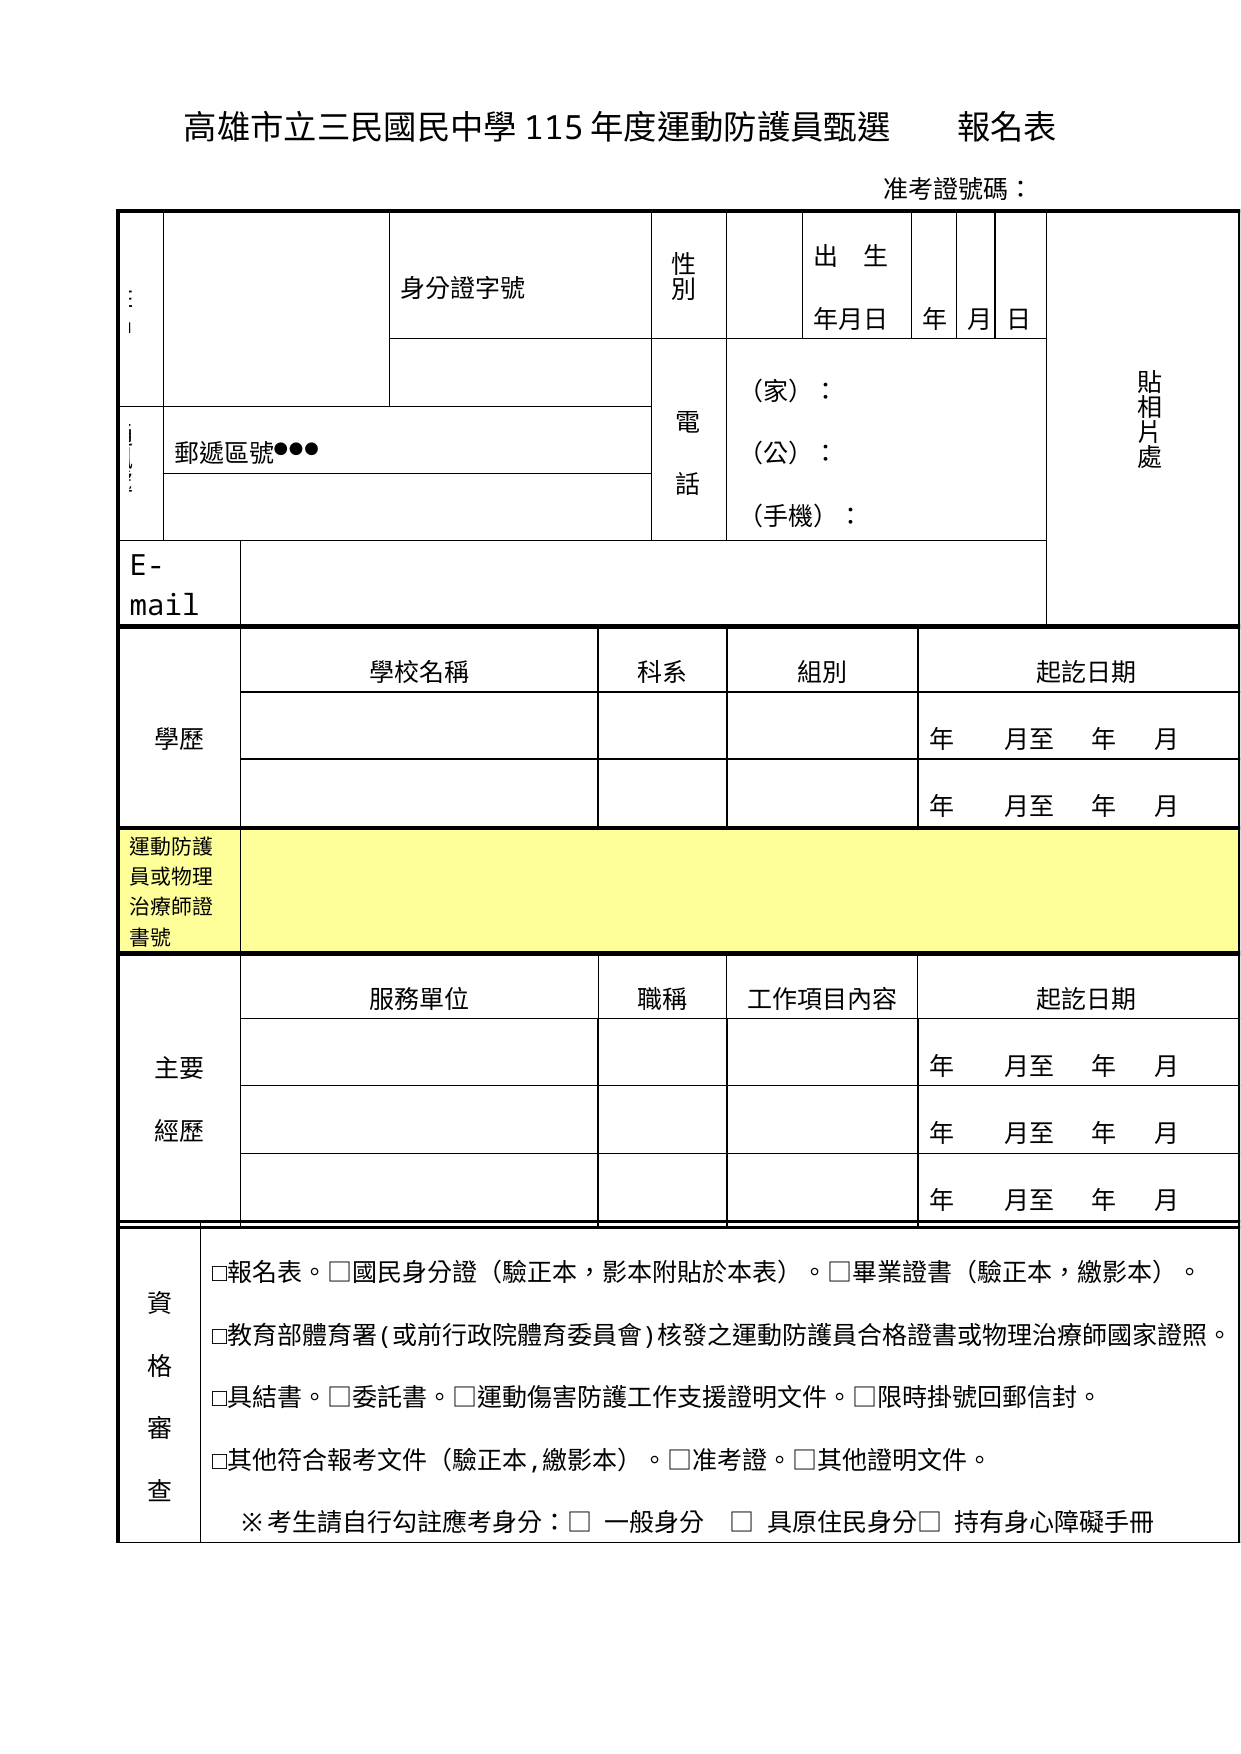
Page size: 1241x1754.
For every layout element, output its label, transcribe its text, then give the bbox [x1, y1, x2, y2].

table_cell 通訊處 [120, 407, 163, 540]
table_header 日 [996, 213, 1046, 338]
table_cell [241, 1154, 597, 1220]
table_cell 學歷 [120, 629, 240, 826]
table_cell [728, 1086, 917, 1153]
table_cell （家）： （公）： （手機）： [727, 339, 1046, 540]
table_cell [599, 1086, 726, 1153]
table_cell 資 格 審 查 [120, 1229, 200, 1542]
table_header [727, 213, 802, 338]
table_cell □報名表。□國民身分證（驗正本，影本附貼於本表）。□畢業證書（驗正本，繳影本）。 □教育部體育署(或前行政院體育委員會)核發之運動防護員合格證書或物理治療師國家證照。 □具結書。□委託書。□運動傷害防護工作支援證明文件。□限時掛號回郵信封。 □其他符合報考文件（驗正本,繳影本）。□准考證。□其他證明文件。 ※考生請自行勾註應考身分：□ 一般身分 □ 具原住民身分□ 持有身心障礙手冊 [201, 1229, 1238, 1542]
table_header 姓名 [120, 213, 163, 406]
table_cell [728, 693, 917, 758]
table_cell [164, 474, 651, 540]
table_header 性別 [652, 213, 726, 338]
table_cell [599, 760, 726, 826]
table_cell 工作項目內容 [727, 956, 917, 1018]
table_header 出 生 年月日 [803, 213, 911, 338]
table_cell [728, 1154, 917, 1220]
table_cell [390, 339, 651, 406]
table_cell 科系 [599, 629, 726, 691]
table_cell E-mail [120, 541, 240, 624]
table_cell 年 月至 年 月 [919, 1154, 1238, 1220]
table_header [164, 213, 389, 406]
table_cell 起訖日期 [919, 629, 1238, 691]
table_cell 年 月至 年 月 [919, 693, 1238, 758]
table_header 貼相片處 [1047, 213, 1238, 624]
table_cell 郵遞區號 [164, 407, 651, 473]
table_cell 年 月至 年 月 [919, 760, 1238, 826]
table_cell 電話 [652, 339, 726, 540]
table_cell 服務單位 [241, 956, 598, 1018]
table_cell [728, 1019, 917, 1085]
table_cell [599, 1154, 726, 1220]
table_cell 主要 經歷 [120, 956, 240, 1220]
table_cell [241, 760, 597, 826]
table_cell 運動防護員或物理治療師證書號 [120, 830, 240, 951]
table_cell [241, 1019, 597, 1085]
table_cell 職稱 [599, 956, 726, 1018]
table_cell [241, 693, 597, 758]
table_cell [241, 1086, 597, 1153]
table_cell 年 月至 年 月 [919, 1019, 1238, 1085]
table_cell [599, 693, 726, 758]
text 准考證號碼： [118, 146, 1112, 209]
table_cell [241, 830, 1238, 951]
table_cell 起訖日期 [918, 956, 1238, 1018]
table_cell [599, 1019, 726, 1085]
table_header 年 [912, 213, 956, 338]
table_header 身分證字號 [390, 213, 651, 338]
table_header 月 [957, 213, 994, 338]
text 高雄市立三民國民中學115年度運動防護員甄選 報名表 [118, 84, 1122, 146]
table_cell [728, 760, 917, 826]
table_cell 學校名稱 [241, 629, 597, 691]
table_cell 組別 [728, 629, 917, 691]
table_cell [241, 541, 1046, 624]
table_cell 年 月至 年 月 [919, 1086, 1238, 1153]
